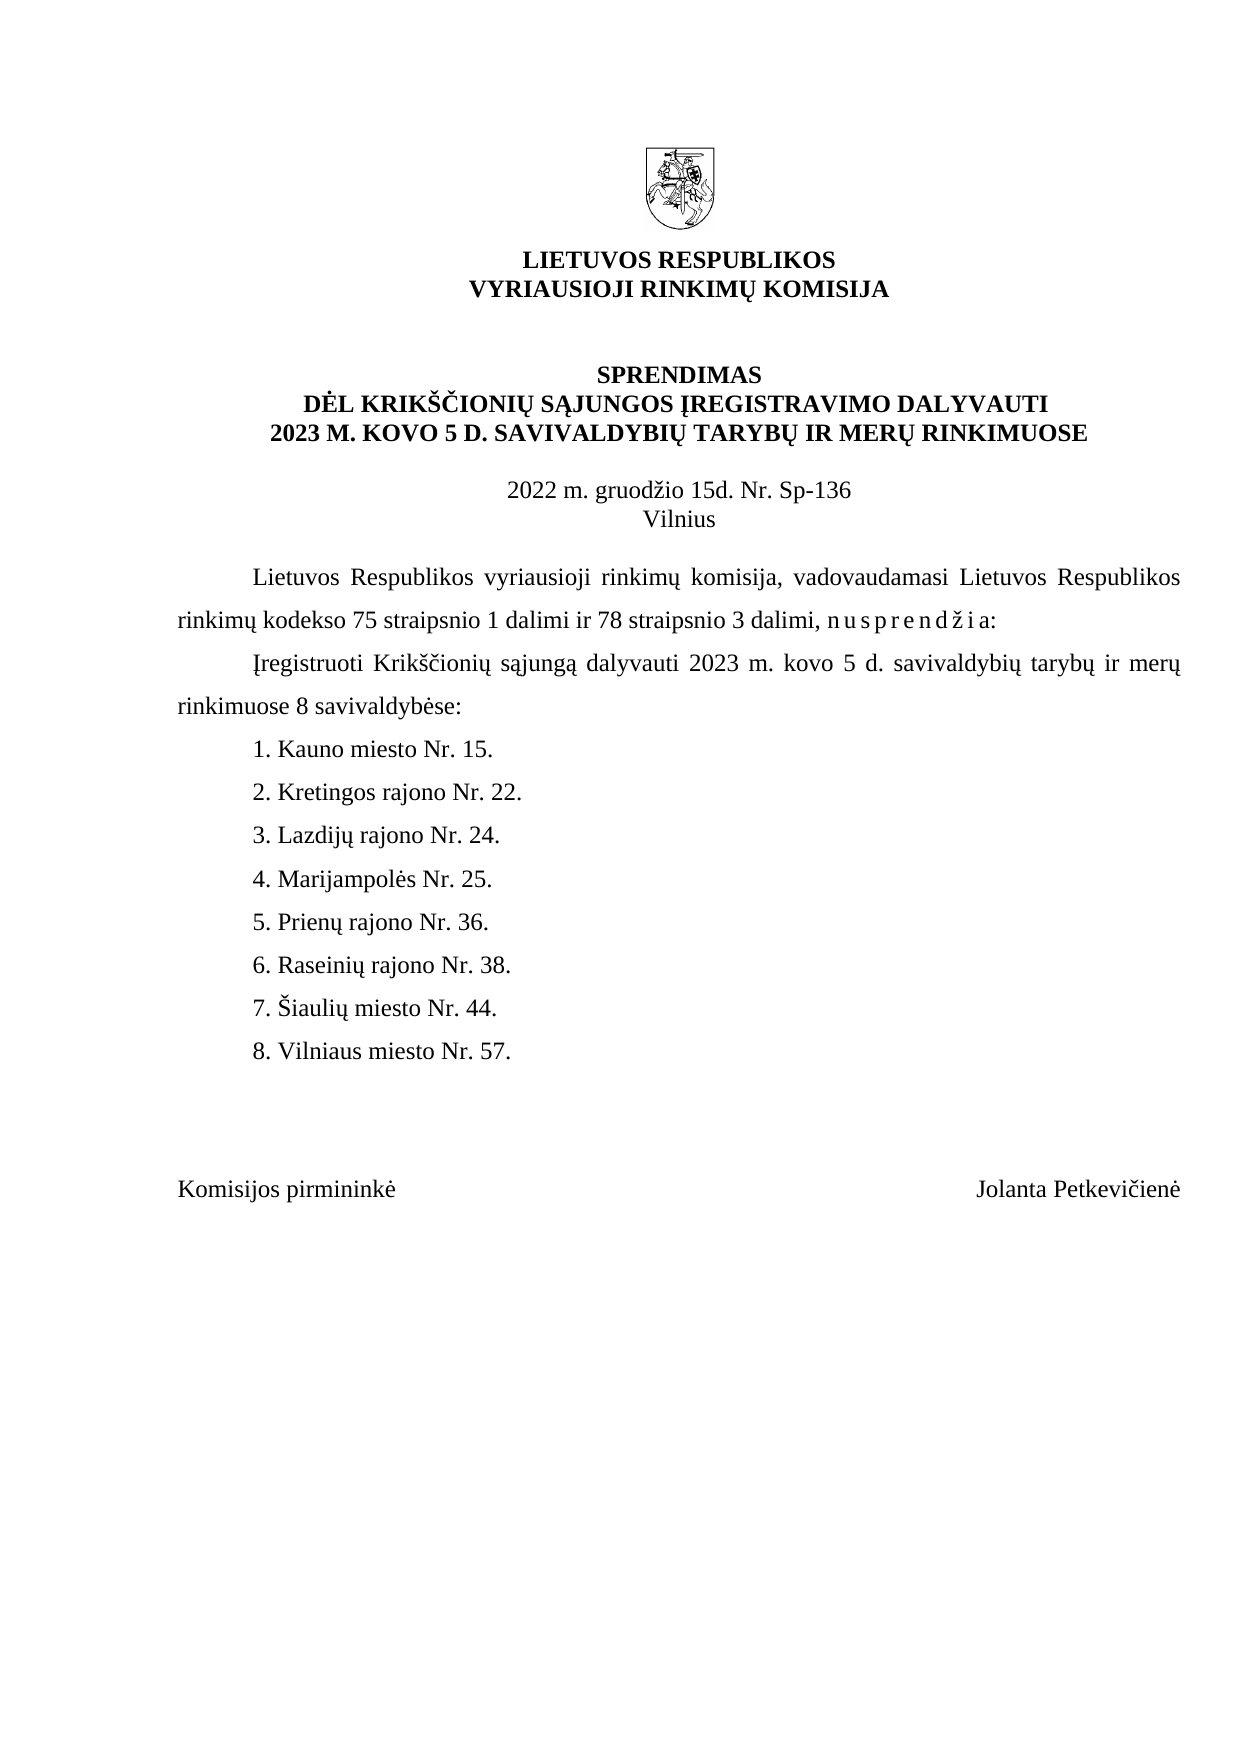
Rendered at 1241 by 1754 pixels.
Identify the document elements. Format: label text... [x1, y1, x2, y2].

text 7. Šiaulių miesto Nr. 44. [177, 993, 1181, 1022]
text 2023 m. KOVO 5 D. savivaldybių tarybų IR MERŲ rinkimuose [177, 418, 1181, 447]
text 2. Kretingos rajono Nr. 22. [177, 777, 1181, 806]
text Dėl KRIKŠČIONIŲ SĄJUNGOS įregistravimo dalyvauti [177, 389, 1181, 418]
text Sprendimas [177, 361, 1181, 389]
text 8. Vilniaus miesto Nr. 57. [177, 1036, 1181, 1065]
text Komisijos pirmininkė Jolanta Petkevičienė [177, 1174, 1181, 1203]
text Vilnius [177, 504, 1181, 533]
text 3. Lazdijų rajono Nr. 24. [177, 821, 1181, 849]
text 2022 m. gruodžio 15d. Nr. Sp-136 [177, 476, 1181, 504]
text 4. Marijampolės Nr. 25. [177, 864, 1181, 892]
text 1. Kauno miesto Nr. 15. [177, 734, 1181, 763]
text 5. Prienų rajono Nr. 36. [177, 907, 1181, 936]
text 6. Raseinių rajono Nr. 38. [177, 950, 1181, 979]
text Įregistruoti Krikščionių sąjungą dalyvauti 2023 m. kovo 5 d. savivaldybių tarybų ir merų rinkimuose 8 savivaldybėse: [177, 648, 1181, 720]
text Lietuvos Respublikos vyriausioji rinkimų komisija, vadovaudamasi Lietuvos Respublikos rinkimų kodekso 75 straipsnio 1 dalimi ir 78 straipsnio 3 dalimi, nusprendžia: [177, 562, 1181, 634]
subtitle VYRIAUSIOJI RINKIMŲ KOMISIJA [177, 274, 1181, 303]
subtitle LIETUVOS RESPUBLIKOS [177, 246, 1181, 274]
